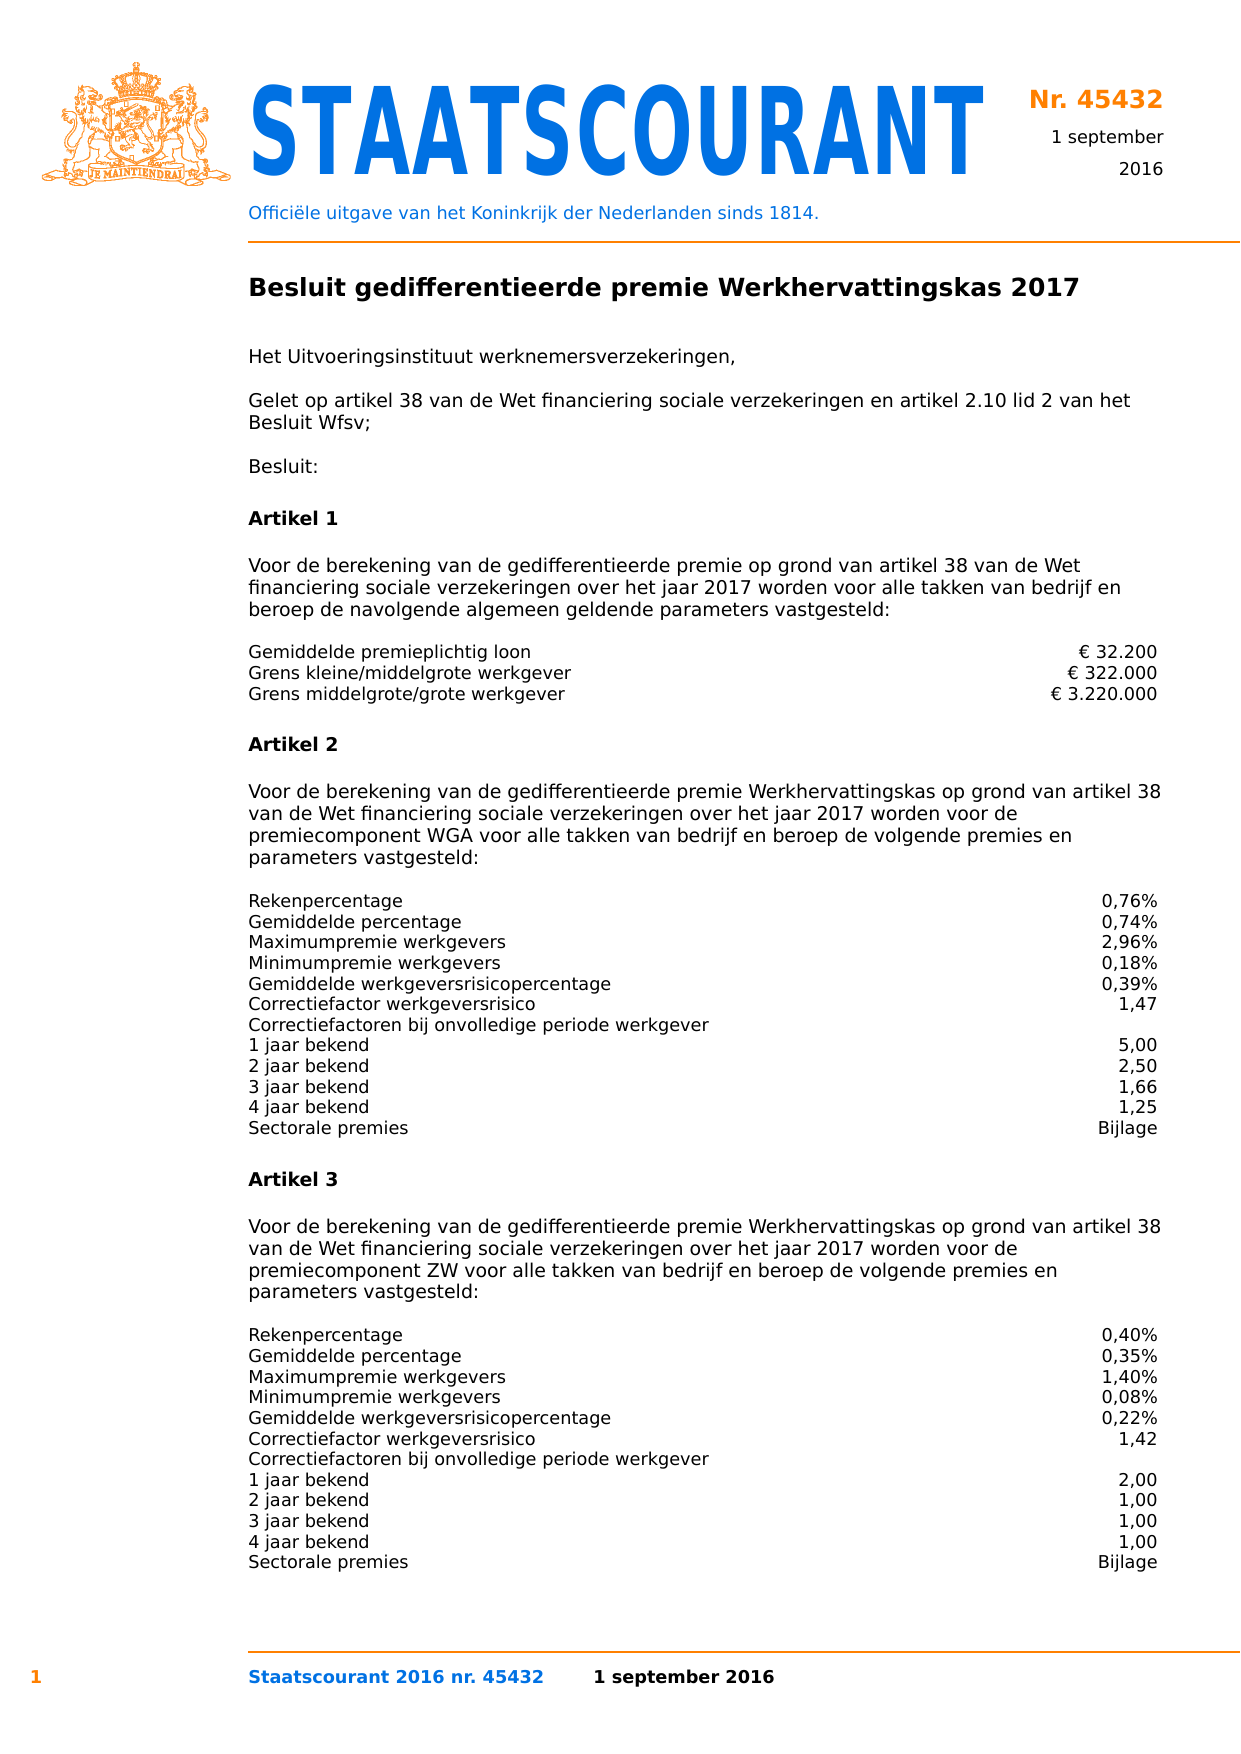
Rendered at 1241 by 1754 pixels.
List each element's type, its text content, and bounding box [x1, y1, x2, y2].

table_cell 1,42 [984, 1429, 1163, 1449]
table_cell 2,00 [984, 1470, 1163, 1490]
table_cell 1 jaar bekend [248, 1035, 983, 1056]
table_cell Gemiddelde werkgeversrisicopercentage [248, 1408, 983, 1428]
table_cell Gemiddelde werkgeversrisicopercentage [248, 974, 983, 994]
table_cell 0,18% [984, 953, 1163, 973]
table_cell 1 jaar bekend [248, 1470, 983, 1490]
table_cell 1,00 [984, 1511, 1163, 1532]
table_cell 2,96% [984, 932, 1163, 953]
table_header Rekenpercentage [248, 1325, 983, 1346]
table_cell 1,66 [984, 1077, 1163, 1097]
table_cell 2,50 [984, 1056, 1163, 1077]
table_cell 1,00 [984, 1490, 1163, 1511]
table_cell 1,47 [984, 994, 1163, 1015]
table_cell 2 jaar bekend [248, 1490, 983, 1511]
table_cell Gemiddelde percentage [248, 912, 983, 932]
subtitle Besluit gedifferentieerde premie Werkhervattingskas 2017 [248, 273, 1163, 302]
table_cell 0,35% [984, 1346, 1163, 1367]
table_header € 32.200 [984, 643, 1163, 663]
text Voor de berekening van de gedifferentieerde premie Werkhervattingskas op grond van artikel 38 van de Wet financiering sociale verzekeringen over het jaar 2017 worden voor de premiecomponent ZW voor alle takken van bedrijf en beroep de volgende premies en parameters vastgesteld: [248, 1216, 1163, 1303]
table_cell 3 jaar bekend [248, 1077, 983, 1097]
table_header Nr. 45432 [998, 62, 1240, 121]
table_cell Minimumpremie werkgevers [248, 1387, 983, 1408]
table_header [25, 62, 248, 241]
table_cell [984, 1015, 1163, 1035]
text Voor de berekening van de gedifferentieerde premie Werkhervattingskas op grond van artikel 38 van de Wet financiering sociale verzekeringen over het jaar 2017 worden voor de premiecomponent WGA voor alle takken van bedrijf en beroep de volgende premies en parameters vastgesteld: [248, 781, 1163, 869]
table_cell 0,74% [984, 912, 1163, 932]
table_cell Sectorale premies [248, 1552, 983, 1573]
table_header Rekenpercentage [248, 891, 983, 912]
table_cell 4 jaar bekend [248, 1532, 983, 1552]
table_cell 2 jaar bekend [248, 1056, 983, 1077]
table_cell 0,22% [984, 1408, 1163, 1428]
table_header STAATSCOURANT [248, 62, 998, 203]
table_cell 1,00 [984, 1532, 1163, 1552]
table_cell Grens kleine/middelgrote werkgever [248, 663, 983, 684]
table_header 0,76% [984, 891, 1163, 912]
text Besluit: [248, 456, 1163, 478]
table_header Gemiddelde premieplichtig loon [248, 643, 983, 663]
subtitle Artikel 2 [248, 734, 1163, 756]
table_cell Bijlage [984, 1552, 1163, 1573]
table_cell 3 jaar bekend [248, 1511, 983, 1532]
table_cell 0,08% [984, 1387, 1163, 1408]
subtitle Artikel 3 [248, 1168, 1163, 1191]
table_cell Correctiefactoren bij onvolledige periode werkgever [248, 1449, 983, 1470]
table_cell € 322.000 [984, 663, 1163, 684]
table_cell 0,39% [984, 974, 1163, 994]
table_cell Minimumpremie werkgevers [248, 953, 983, 973]
table_cell Correctiefactor werkgeversrisico [248, 994, 983, 1015]
table_cell Correctiefactoren bij onvolledige periode werkgever [248, 1015, 983, 1035]
table_cell 4 jaar bekend [248, 1097, 983, 1118]
table_cell € 3.220.000 [984, 684, 1163, 704]
table_header 0,40% [984, 1325, 1163, 1346]
picture [41, 62, 231, 186]
table_cell [984, 1449, 1163, 1470]
text Gelet op artikel 38 van de Wet financiering sociale verzekeringen en artikel 2.10 lid 2 van het Besluit Wfsv; [248, 390, 1163, 434]
text Het Uitvoeringsinstituut werknemersverzekeringen, [248, 346, 1163, 368]
table_cell Maximumpremie werkgevers [248, 1367, 983, 1387]
subtitle Artikel 1 [248, 508, 1163, 529]
table_cell Correctiefactor werkgeversrisico [248, 1429, 983, 1449]
table_cell Sectorale premies [248, 1118, 983, 1138]
table_cell 1 september [998, 121, 1240, 153]
table_cell 2016 [998, 153, 1240, 203]
table_cell Bijlage [984, 1118, 1163, 1138]
table_cell Grens middelgrote/grote werkgever [248, 684, 983, 704]
table_cell 5,00 [984, 1035, 1163, 1056]
table_cell Maximumpremie werkgevers [248, 932, 983, 953]
table_cell Officiële uitgave van het Koninkrijk der Nederlanden sinds 1814. [248, 203, 1240, 241]
text Voor de berekening van de gedifferentieerde premie op grond van artikel 38 van de Wet financiering sociale verzekeringen over het jaar 2017 worden voor alle takken van bedrijf en beroep de navolgende algemeen geldende parameters vastgesteld: [248, 554, 1163, 621]
table_cell 1,40% [984, 1367, 1163, 1387]
table_cell 1,25 [984, 1097, 1163, 1118]
table_cell Gemiddelde percentage [248, 1346, 983, 1367]
